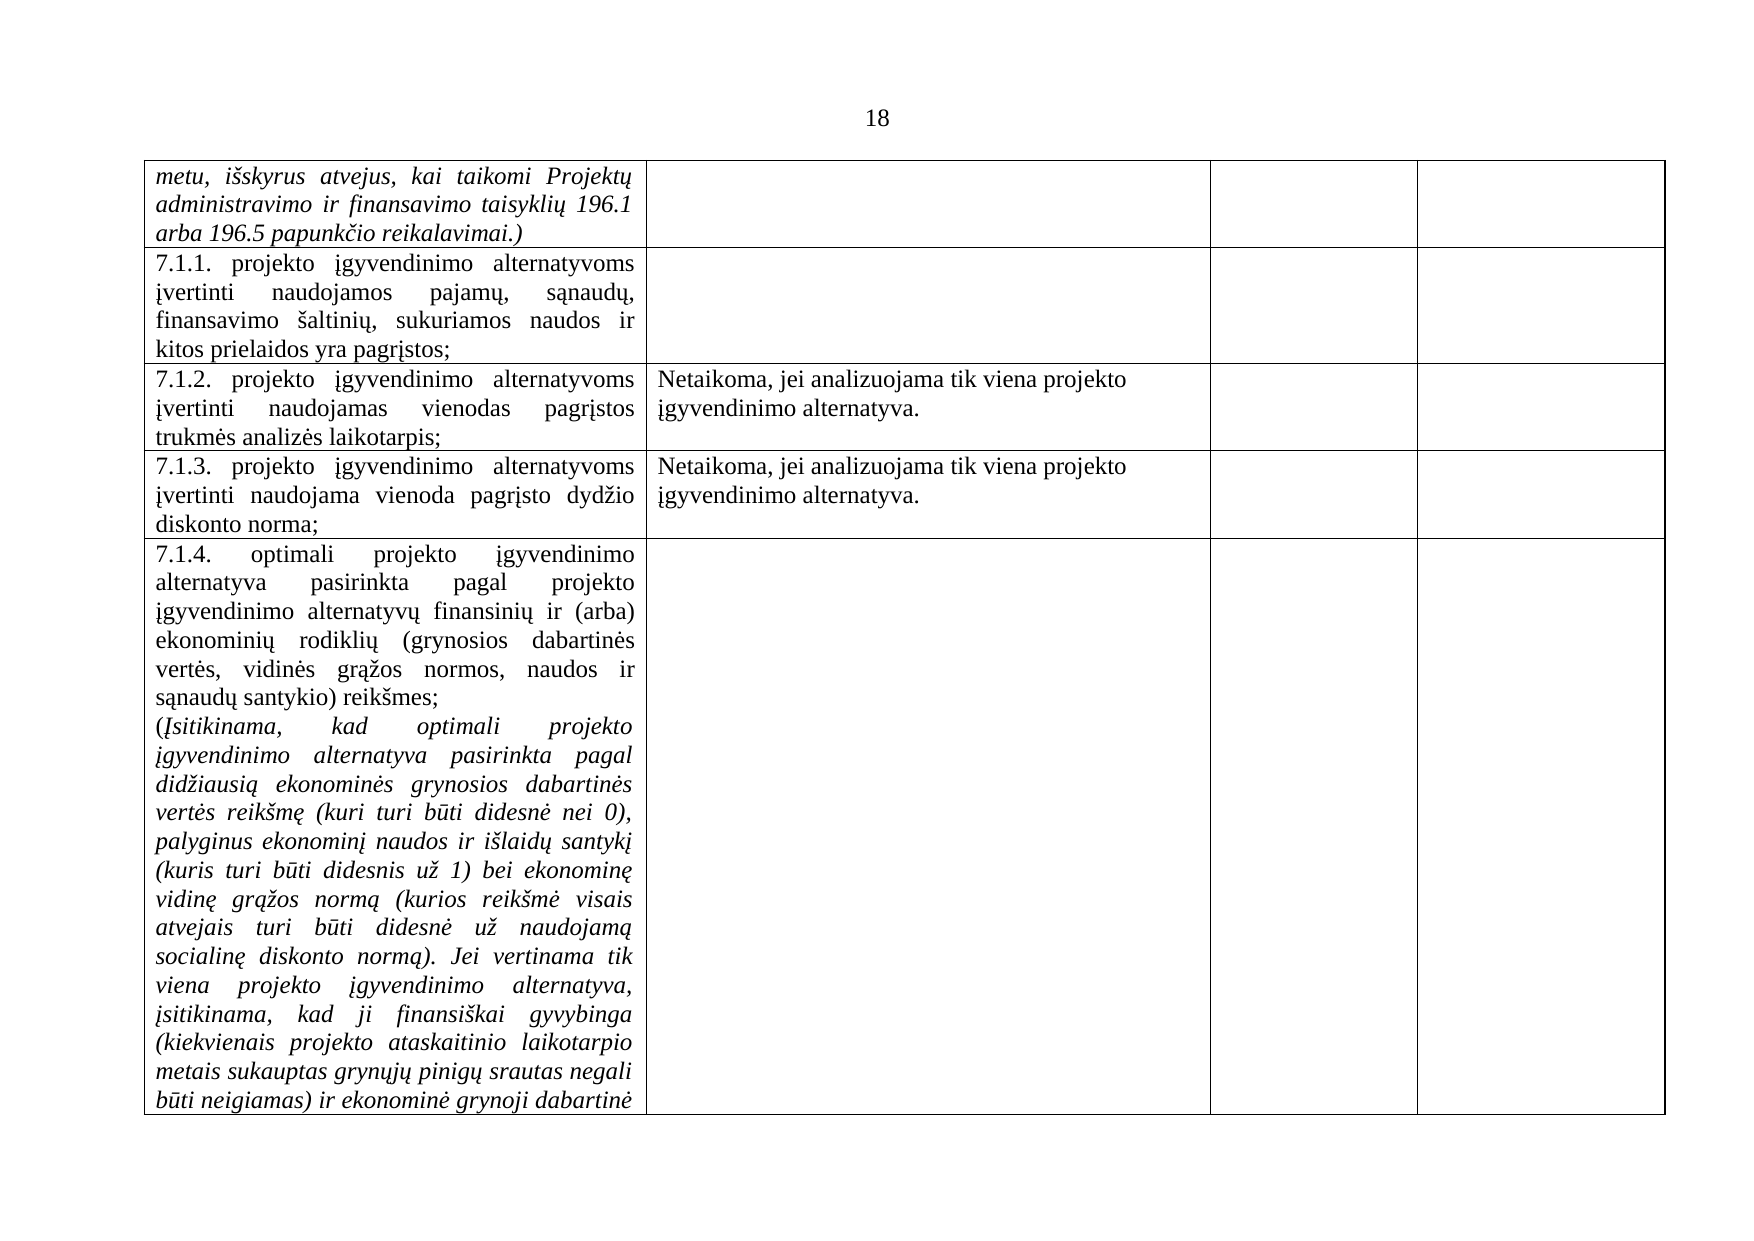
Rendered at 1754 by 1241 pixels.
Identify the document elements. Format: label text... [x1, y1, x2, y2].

table_cell [1211, 248, 1417, 363]
table_cell [647, 248, 1210, 363]
table_cell 7.1.2. projekto įgyvendinimo alternatyvoms įvertinti naudojamas vienodas pagrįstos trukmės analizės laikotarpis; [145, 364, 646, 450]
table_cell 7.1.1. projekto įgyvendinimo alternatyvoms įvertinti naudojamos pajamų, sąnaudų, finansavimo šaltinių, sukuriamos naudos ir kitos prielaidos yra pagrįstos; [145, 248, 646, 363]
table_cell 7.1.3. projekto įgyvendinimo alternatyvoms įvertinti naudojama vienoda pagrįsto dydžio diskonto norma; [145, 451, 646, 538]
table_cell [1418, 539, 1664, 1114]
table_cell [1418, 248, 1664, 363]
table_cell Netaikoma, jei analizuojama tik viena projekto įgyvendinimo alternatyva. [647, 451, 1210, 538]
table_cell [1418, 451, 1664, 538]
table_cell [1418, 364, 1664, 450]
table_cell [647, 539, 1210, 1114]
table_cell [1211, 364, 1417, 450]
table_cell metu, išskyrus atvejus, kai taikomi Projektų administravimo ir finansavimo taisyklių 196.1 arba 196.5 papunkčio reikalavimai.) [145, 161, 646, 247]
table_cell Netaikoma, jei analizuojama tik viena projekto įgyvendinimo alternatyva. [647, 364, 1210, 450]
table_cell [1211, 451, 1417, 538]
table_cell 7.1.4. optimali projekto įgyvendinimo alternatyva pasirinkta pagal projekto įgyvendinimo alternatyvų finansinių ir (arba) ekonominių rodiklių (grynosios dabartinės vertės, vidinės grąžos normos, naudos ir sąnaudų santykio) reikšmes; (Įsitikinama, kad optimali projekto įgyvendinimo alternatyva pasirinkta pagal didžiausią ekonominės grynosios dabartinės vertės reikšmę (kuri turi būti didesnė nei 0), palyginus ekonominį naudos ir išlaidų santykį (kuris turi būti didesnis už 1) bei ekonominę vidinę grąžos normą (kurios reikšmė visais atvejais turi būti didesnė už naudojamą socialinę diskonto normą). Jei vertinama tik viena projekto įgyvendinimo alternatyva, įsitikinama, kad ji finansiškai gyvybinga (kiekvienais projekto ataskaitinio laikotarpio metais sukauptas grynųjų pinigų srautas negali būti neigiamas) ir ekonominė grynoji dabartinė [145, 539, 646, 1114]
table_cell [1418, 161, 1664, 247]
table_cell [1211, 539, 1417, 1114]
table_cell [1211, 161, 1417, 247]
table_cell [647, 161, 1210, 247]
